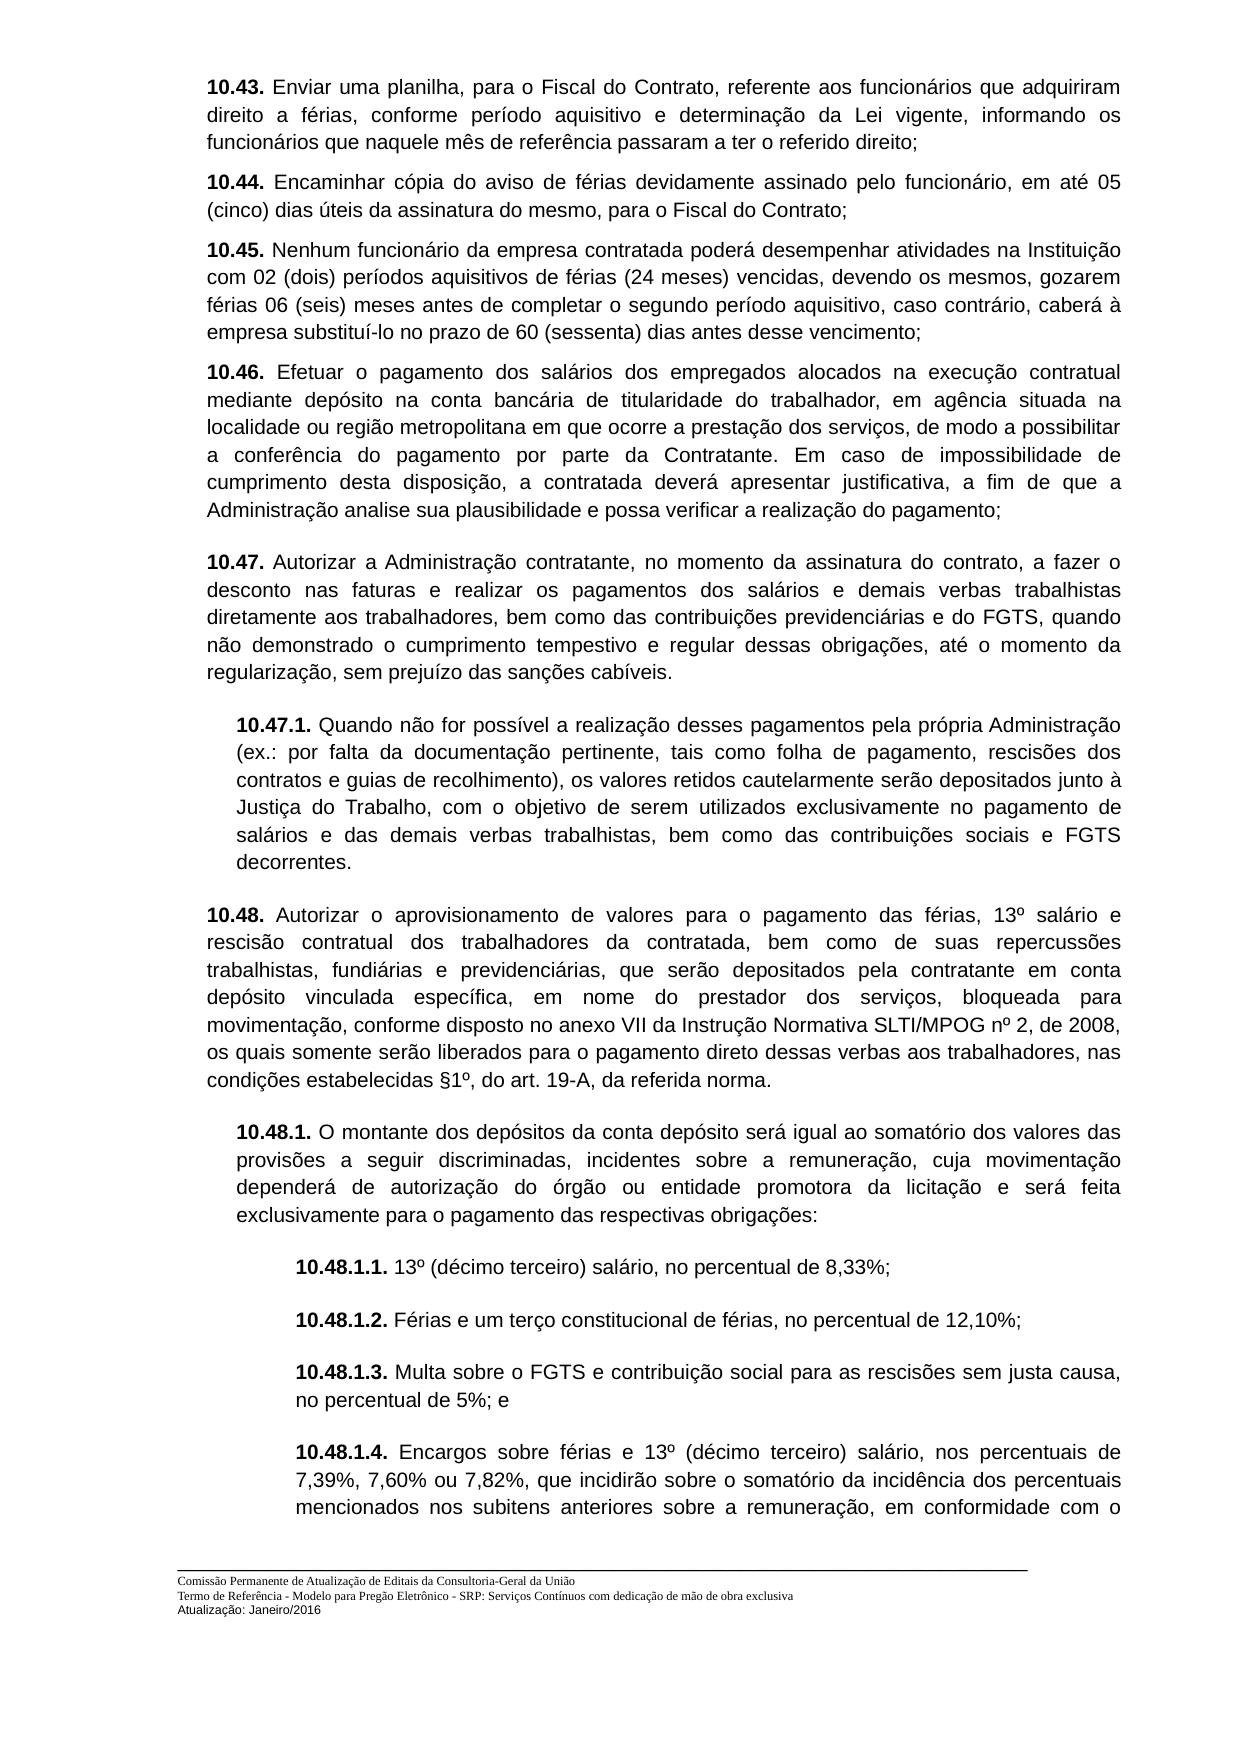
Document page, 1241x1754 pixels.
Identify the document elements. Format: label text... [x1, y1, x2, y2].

list O montante dos depósitos da conta depósito será igual ao somatório dos valores das provisões a seguir discriminadas, incidentes sobre a remuneração, cuja movimentação dependerá de autorização do órgão ou entidade promotora da licitação e será feita exclusivamente para o pagamento das respectivas obrigações: [236, 1120, 1122, 1226]
list Quando não for possível a realização desses pagamentos pela própria Administração (ex.: por falta da documentação pertinente, tais como folha de pagamento, rescisões dos contratos e guias de recolhimento), os valores retidos cautelarmente serão depositados junto à Justiça do Trabalho, com o objetivo de serem utilizados exclusivamente no pagamento de salários e das demais verbas trabalhistas, bem como das contribuições sociais e FGTS decorrentes. [236, 712, 1122, 874]
list Enviar uma planilha, para o Fiscal do Contrato, referente aos funcionários que adquiriram direito a férias, conforme período aquisitivo e determinação da Lei vigente, informando os funcionários que naquele mês de referência passaram a ter o referido direito; [207, 75, 1122, 154]
list Encaminhar cópia do aviso de férias devidamente assinado pelo funcionário, em até 05 (cinco) dias úteis da assinatura do mesmo, para o Fiscal do Contrato; [207, 170, 1122, 221]
list Encargos sobre férias e 13º (décimo terceiro) salário, nos percentuais de 7,39%, 7,60% ou 7,82%, que incidirão sobre o somatório da incidência dos percentuais mencionados nos subitens anteriores sobre a remuneração, em conformidade com o [295, 1440, 1122, 1519]
list Nenhum funcionário da empresa contratada poderá desempenhar atividades na Instituição com 02 (dois) períodos aquisitivos de férias (24 meses) vencidas, devendo os mesmos, gozarem férias 06 (seis) meses antes de completar o segundo período aquisitivo, caso contrário, caberá à empresa substituí-lo no prazo de 60 (sessenta) dias antes desse vencimento; [207, 237, 1122, 344]
list Multa sobre o FGTS e contribuição social para as rescisões sem justa causa, no percentual de 5%; e [295, 1360, 1122, 1411]
list Autorizar a Administração contratante, no momento da assinatura do contrato, a fazer o desconto nas faturas e realizar os pagamentos dos salários e demais verbas trabalhistas diretamente aos trabalhadores, bem como das contribuições previdenciárias e do FGTS, quando não demonstrado o cumprimento tempestivo e regular dessas obrigações, até o momento da regularização, sem prejuízo das sanções cabíveis. [207, 550, 1122, 684]
list Autorizar o aprovisionamento de valores para o pagamento das férias, 13º salário e rescisão contratual dos trabalhadores da contratada, bem como de suas repercussões trabalhistas, fundiárias e previdenciárias, que serão depositados pela contratante em conta depósito vinculada específica, em nome do prestador dos serviços, bloqueada para movimentação, conforme disposto no anexo VII da Instrução Normativa SLTI/MPOG nº 2, de 2008, os quais somente serão liberados para o pagamento direto dessas verbas aos trabalhadores, nas condições estabelecidas §1º, do art. 19-A, da referida norma. [207, 902, 1122, 1091]
list Efetuar o pagamento dos salários dos empregados alocados na execução contratual mediante depósito na conta bancária de titularidade do trabalhador, em agência situada na localidade ou região metropolitana em que ocorre a prestação dos serviços, de modo a possibilitar a conferência do pagamento por parte da Contratante. Em caso de impossibilidade de cumprimento desta disposição, a contratada deverá apresentar justificativa, a fim de que a Administração analise sua plausibilidade e possa verificar a realização do pagamento; [207, 360, 1122, 521]
list 13º (décimo terceiro) salário, no percentual de 8,33%; [295, 1255, 1122, 1279]
list Férias e um terço constitucional de férias, no percentual de 12,10%; [295, 1307, 1122, 1331]
